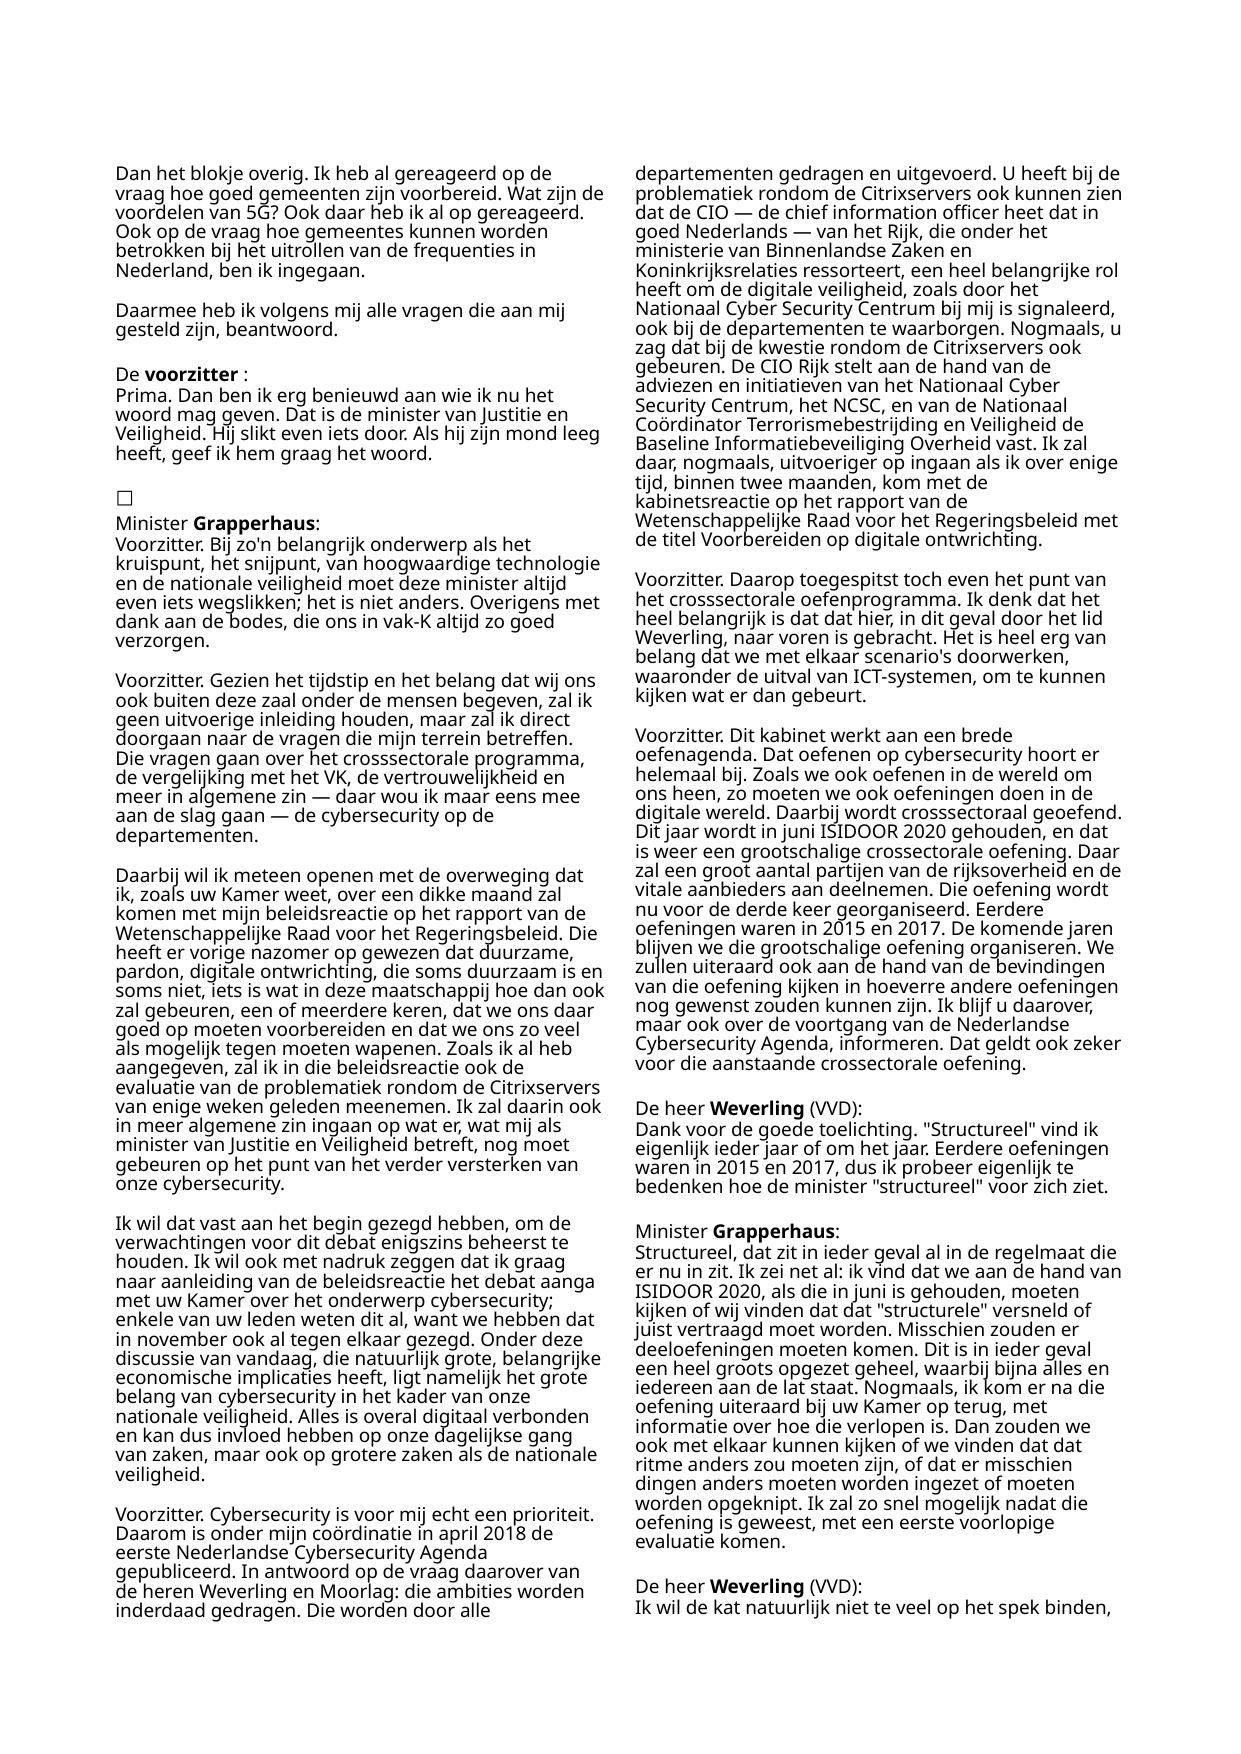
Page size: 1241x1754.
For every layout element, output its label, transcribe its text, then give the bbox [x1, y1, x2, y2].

text De voorzitter : [115, 361, 605, 387]
text De heer Weverling (VVD): [635, 1573, 1125, 1599]
text Minister Grapperhaus: [115, 510, 605, 536]
text Ik wil dat vast aan het begin gezegd hebben, om de verwachtingen voor dit debat enigszins beheerst te houden. Ik wil ook met nadruk zeggen dat ik graag naar aanleiding van de beleidsreactie het debat aanga met uw Kamer over het onderwerp cybersecurity; enkele van uw leden weten dit al, want we hebben dat in november ook al tegen elkaar gezegd. Onder deze discussie van vandaag, die natuurlijk grote, belangrijke economische implicaties heeft, ligt namelijk het grote belang van cybersecurity in het kader van onze nationale veiligheid. Alles is overal digitaal verbonden en kan dus invloed hebben op onze dagelijkse gang van zaken, maar ook op grotere zaken als de nationale veiligheid. [115, 1215, 605, 1485]
text Voorzitter. Gezien het tijdstip en het belang dat wij ons ook buiten deze zaal onder de mensen begeven, zal ik geen uitvoerige inleiding houden, maar zal ik direct doorgaan naar de vragen die mijn terrein betreffen. Die vragen gaan over het crosssectorale programma, de vergelijking met het VK, de vertrouwelijkheid en meer in algemene zin — daar wou ik maar eens mee aan de slag gaan — de cybersecurity op de departementen. [115, 672, 605, 846]
text Minister Grapperhaus: [635, 1218, 1125, 1244]
text Voorzitter. Daarop toegespitst toch even het punt van het crosssectorale oefenprogramma. Ik denk dat het heel belangrijk is dat dat hier, in dit geval door het lid Weverling, naar voren is gebracht. Het is heel erg van belang dat we met elkaar scenario's doorwerken, waaronder de uitval van ICT-systemen, om te kunnen kijken wat er dan gebeurt. [635, 571, 1125, 706]
text Prima. Dan ben ik erg benieuwd aan wie ik nu het woord mag geven. Dat is de minister van Justitie en Veiligheid. Hij slikt even iets door. Als hij zijn mond leeg heeft, geef ik hem graag het woord. [115, 387, 605, 464]
text Dank voor de goede toelichting. "Structureel" vind ik eigenlijk ieder jaar of om het jaar. Eerdere oefeningen waren in 2015 en 2017, dus ik probeer eigenlijk te bedenken hoe de minister "structureel" voor zich ziet. [635, 1121, 1125, 1198]
text Voorzitter. Dit kabinet werkt aan een brede oefenagenda. Dat oefenen op cybersecurity hoort er helemaal bij. Zoals we ook oefenen in de wereld om ons heen, zo moeten we ook oefeningen doen in de digitale wereld. Daarbij wordt crosssectoraal geoefend. Dit jaar wordt in juni ISIDOOR 2020 gehouden, en dat is weer een grootschalige crossectorale oefening. Daar zal een groot aantal partijen van de rijksoverheid en de vitale aanbieders aan deelnemen. Die oefening wordt nu voor de derde keer georganiseerd. Eerdere oefeningen waren in 2015 en 2017. De komende jaren blijven we die grootschalige oefening organiseren. We zullen uiteraard ook aan de hand van de bevindingen van die oefening kijken in hoeverre andere oefeningen nog gewenst zouden kunnen zijn. Ik blijf u daarover, maar ook over de voortgang van de Nederlandse Cybersecurity Agenda, informeren. Dat geldt ook zeker voor die aanstaande crossectorale oefening. [635, 727, 1125, 1074]
text departementen gedragen en uitgevoerd. U heeft bij de problematiek rondom de Citrixservers ook kunnen zien dat de CIO — de chief information officer heet dat in goed Nederlands — van het Rijk, die onder het ministerie van Binnenlandse Zaken en Koninkrijksrelaties ressorteert, een heel belangrijke rol heeft om de digitale veiligheid, zoals door het Nationaal Cyber Security Centrum bij mij is signaleerd, ook bij de departementen te waarborgen. Nogmaals, u zag dat bij de kwestie rondom de Citrixservers ook gebeuren. De CIO Rijk stelt aan de hand van de adviezen en initiatieven van het Nationaal Cyber Security Centrum, het NCSC, en van de Nationaal Coördinator Terrorismebestrijding en Veiligheid de Baseline Informatiebeveiliging Overheid vast. Ik zal daar, nogmaals, uitvoeriger op ingaan als ik over enige tijd, binnen twee maanden, kom met de kabinetsreactie op het rapport van de Wetenschappelijke Raad voor het Regeringsbeleid met de titel Voorbereiden op digitale ontwrichting. [635, 165, 1125, 551]
text Daarmee heb ik volgens mij alle vragen die aan mij gesteld zijn, beantwoord. [115, 302, 605, 340]
text Ik wil de kat natuurlijk niet te veel op het spek binden, [635, 1599, 1125, 1618]
text Voorzitter. Bij zo'n belangrijk onderwerp als het kruispunt, het snijpunt, van hoogwaardige technologie en de nationale veiligheid moet deze minister altijd even iets wegslikken; het is niet anders. Overigens met dank aan de bodes, die ons in vak-K altijd zo goed verzorgen. [115, 536, 605, 652]
text ⬜ [115, 485, 605, 510]
text Daarbij wil ik meteen openen met de overweging dat ik, zoals uw Kamer weet, over een dikke maand zal komen met mijn beleidsreactie op het rapport van de Wetenschappelijke Raad voor het Regeringsbeleid. Die heeft er vorige nazomer op gewezen dat duurzame, pardon, digitale ontwrichting, die soms duurzaam is en soms niet, iets is wat in deze maatschappij hoe dan ook zal gebeuren, een of meerdere keren, dat we ons daar goed op moeten voorbereiden en dat we ons zo veel als mogelijk tegen moeten wapenen. Zoals ik al heb aangegeven, zal ik in die beleidsreactie ook de evaluatie van de problematiek rondom de Citrixservers van enige weken geleden meenemen. Ik zal daarin ook in meer algemene zin ingaan op wat er, wat mij als minister van Justitie en Veiligheid betreft, nog moet gebeuren op het punt van het verder versterken van onze cybersecurity. [115, 867, 605, 1194]
text Dan het blokje overig. Ik heb al gereageerd op de vraag hoe goed gemeenten zijn voorbereid. Wat zijn de voordelen van 5G? Ook daar heb ik al op gereageerd. Ook op de vraag hoe gemeentes kunnen worden betrokken bij het uitrollen van de frequenties in Nederland, ben ik ingegaan. [115, 165, 605, 281]
text De heer Weverling (VVD): [635, 1095, 1125, 1121]
text Voorzitter. Cybersecurity is voor mij echt een prioriteit. Daarom is onder mijn coördinatie in april 2018 de eerste Nederlandse Cybersecurity Agenda gepubliceerd. In antwoord op de vraag daarover van de heren Weverling en Moorlag: die ambities worden inderdaad gedragen. Die worden door alle [115, 1506, 605, 1621]
text Structureel, dat zit in ieder geval al in de regelmaat die er nu in zit. Ik zei net al: ik vind dat we aan de hand van ISIDOOR 2020, als die in juni is gehouden, moeten kijken of wij vinden dat dat "structurele" versneld of juist vertraagd moet worden. Misschien zouden er deeloefeningen moeten komen. Dit is in ieder geval een heel groots opgezet geheel, waarbij bijna alles en iedereen aan de lat staat. Nogmaals, ik kom er na die oefening uiteraard bij uw Kamer op terug, met informatie over hoe die verlopen is. Dan zouden we ook met elkaar kunnen kijken of we vinden dat dat ritme anders zou moeten zijn, of dat er misschien dingen anders moeten worden ingezet of moeten worden opgeknipt. Ik zal zo snel mogelijk nadat die oefening is geweest, met een eerste voorlopige evaluatie komen. [635, 1244, 1125, 1552]
